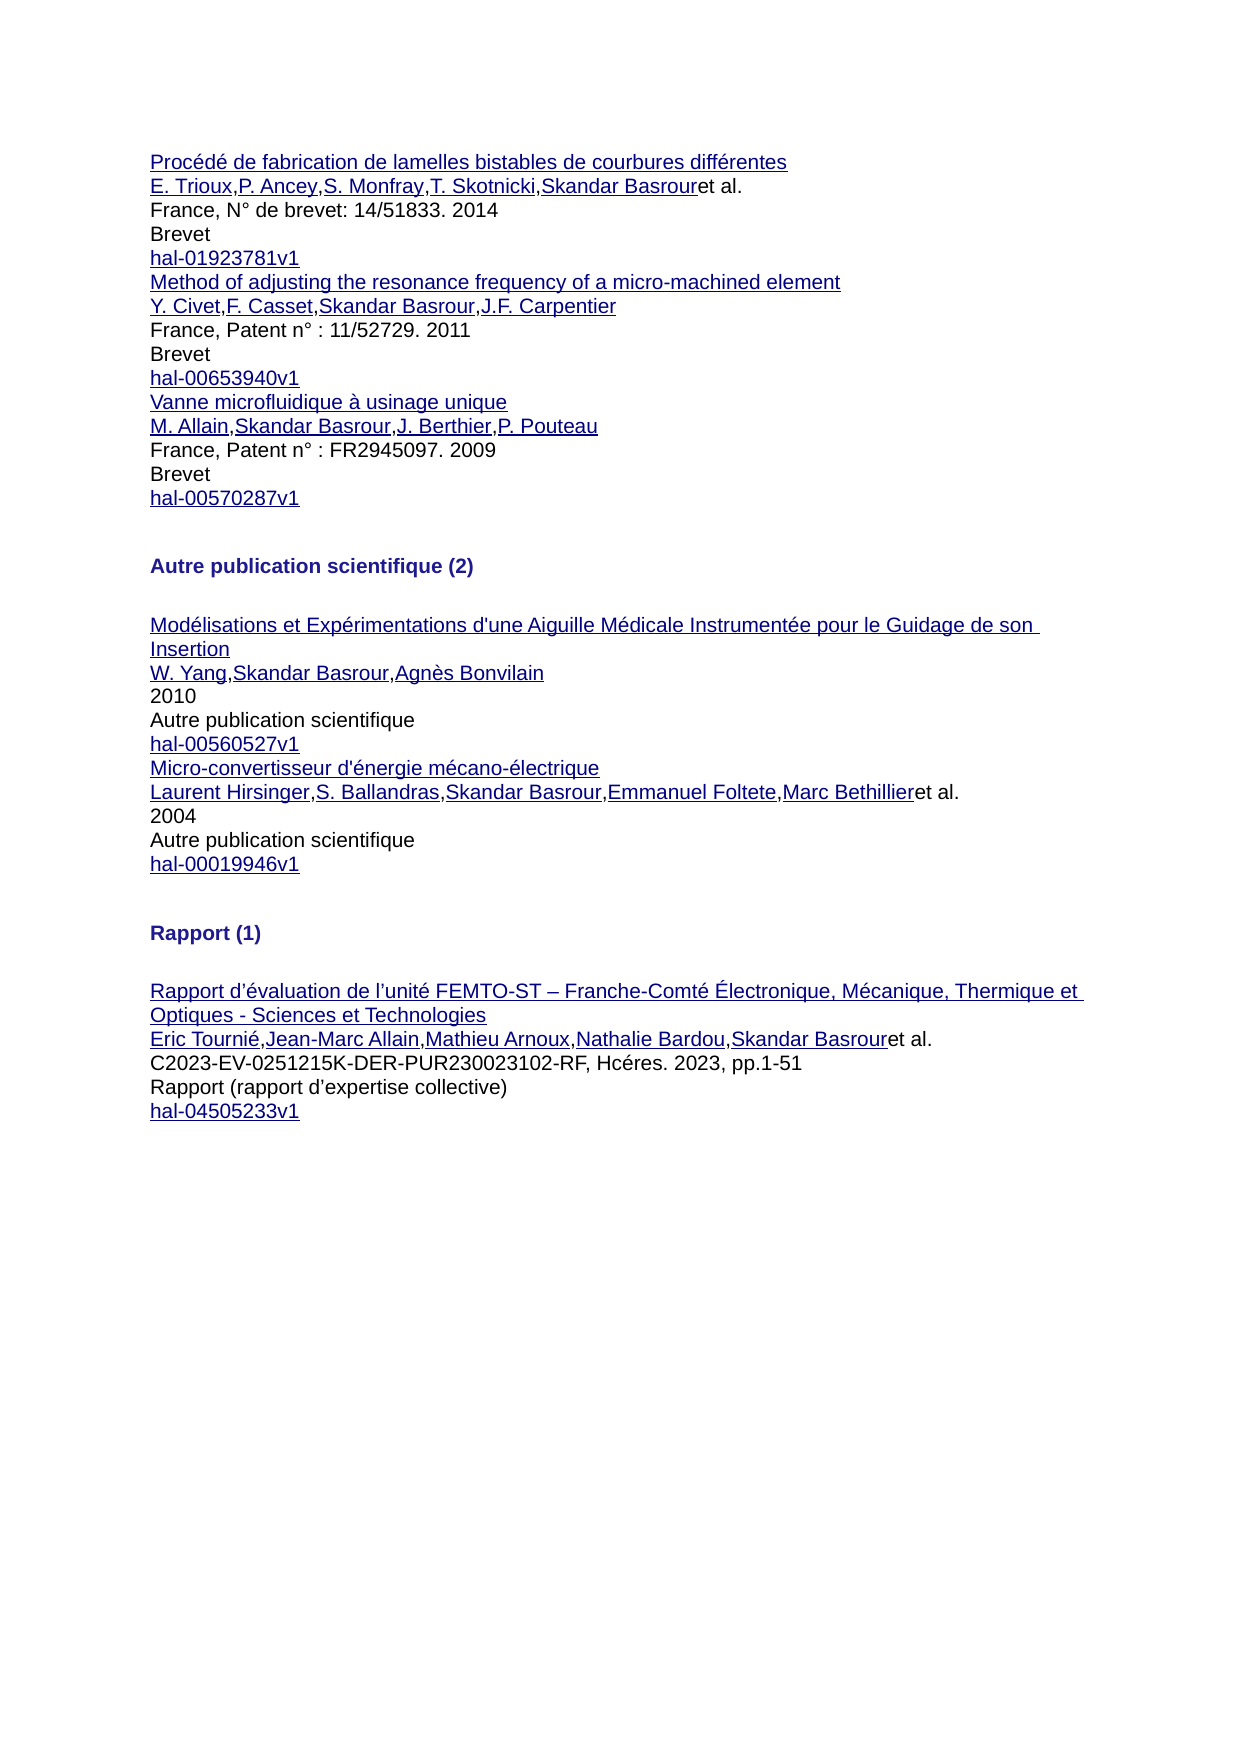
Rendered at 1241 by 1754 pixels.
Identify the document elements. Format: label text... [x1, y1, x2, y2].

table_header Rapport d’évaluation de l’unité FEMTO-ST – Franche-Comté Électronique, Mécanique, Thermique et Optiques - Sciences et Technologies Eric Tournié,Jean-Marc Allain,Mathieu Arnoux,Nathalie Bardou,Skandar Basrouret al. C2023-EV-0251215K-DER-PUR230023102-RF, Hcéres. 2023, pp.1-51 Rapport (rapport d’expertise collective) hal-04505233v1 [150, 979, 1090, 1123]
subtitle Autre publication scientifique (2) [150, 554, 1090, 578]
table_header Modélisations et Expérimentations d'une Aiguille Médicale Instrumentée pour le Guidage de son Insertion W. Yang,Skandar Basrour,Agnès Bonvilain 2010 Autre publication scientifique hal-00560527v1 [150, 613, 1090, 756]
table_cell Method of adjusting the resonance frequency of a micro-machined element Y. Civet,F. Casset,Skandar Basrour,J.F. Carpentier France, Patent n° : 11/52729. 2011 Brevet hal-00653940v1 [150, 270, 1090, 389]
table_cell Vanne microfluidique à usinage unique M. Allain,Skandar Basrour,J. Berthier,P. Pouteau France, Patent n° : FR2945097. 2009 Brevet hal-00570287v1 [150, 390, 1090, 509]
table_cell Micro-convertisseur d'énergie mécano-électrique Laurent Hirsinger,S. Ballandras,Skandar Basrour,Emmanuel Foltete,Marc Bethillieret al. 2004 Autre publication scientifique hal-00019946v1 [150, 756, 1090, 876]
table_cell Procédé de fabrication de lamelles bistables de courbures différentes E. Trioux,P. Ancey,S. Monfray,T. Skotnicki,Skandar Basrouret al. France, N° de brevet: 14/51833. 2014 Brevet hal-01923781v1 [150, 150, 1090, 270]
subtitle Rapport (1) [150, 921, 1090, 945]
